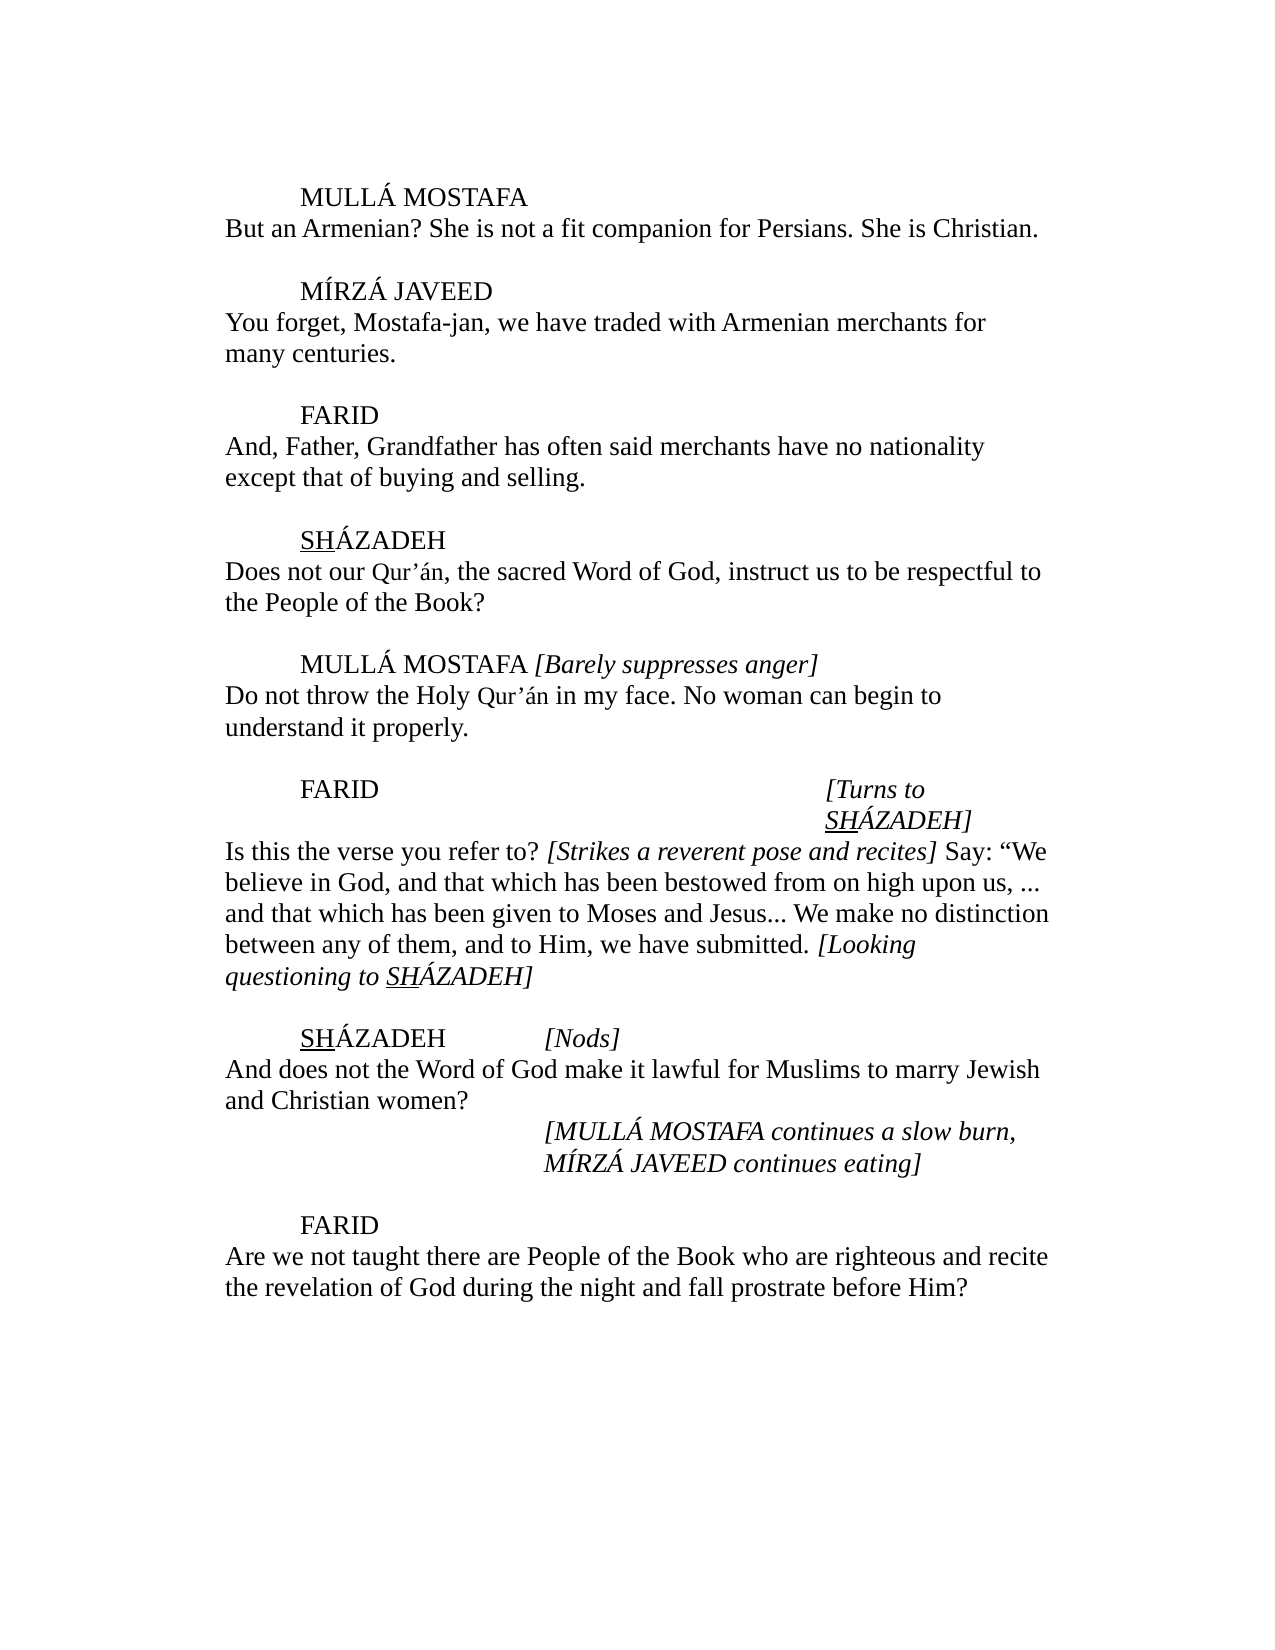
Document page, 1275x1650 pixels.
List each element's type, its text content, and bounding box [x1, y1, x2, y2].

text And does not the Word of God make it lawful for Muslims to marry Jewish and Christian women? [225, 1053, 1050, 1116]
text MULLÁ MOSTAFA [Barely suppresses anger] [225, 648, 1050, 679]
text FARID [Turns to SHÁZADEH] [300, 773, 1050, 835]
text FARID [300, 1209, 1050, 1240]
text MULLÁ MOSTAFA [300, 181, 1050, 212]
text But an Armenian? She is not a fit companion for Persians. She is Christian. [225, 212, 1050, 243]
text You forget, Mostafa-jan, we have traded with Armenian merchants for many centuries. [225, 306, 1050, 368]
text Does not our Qur’án, the sacred Word of God, instruct us to be respectful to the People of the Book? [225, 555, 1050, 617]
text SHÁZADEH [300, 524, 1050, 555]
text Do not throw the Holy Qur’án in my face. No woman can begin to understand it properly. [225, 679, 1050, 742]
text Are we not taught there are People of the Book who are righteous and recite the revelation of God during the night and fall prostrate before Him? [225, 1240, 1050, 1302]
text Is this the verse you refer to? [Strikes a reverent pose and recites] Say: “We believe in God, and that which has been bestowed from on high upon us, ... and that which has been given to Moses and Jesus... We make no distinction between any of them, and to Him, we have submitted. [Looking questioning to SHÁZADEH] [225, 835, 1050, 991]
text And, Father, Grandfather has often said merchants have no nationality except that of buying and selling. [225, 430, 1050, 493]
text FARID [225, 399, 1050, 430]
text SHÁZADEH [Nods] [300, 1022, 1050, 1053]
text MÍRZÁ JAVEED [300, 274, 1050, 306]
text [MULLÁ MOSTAFA continues a slow burn, MÍRZÁ JAVEED continues eating] [544, 1116, 1050, 1178]
